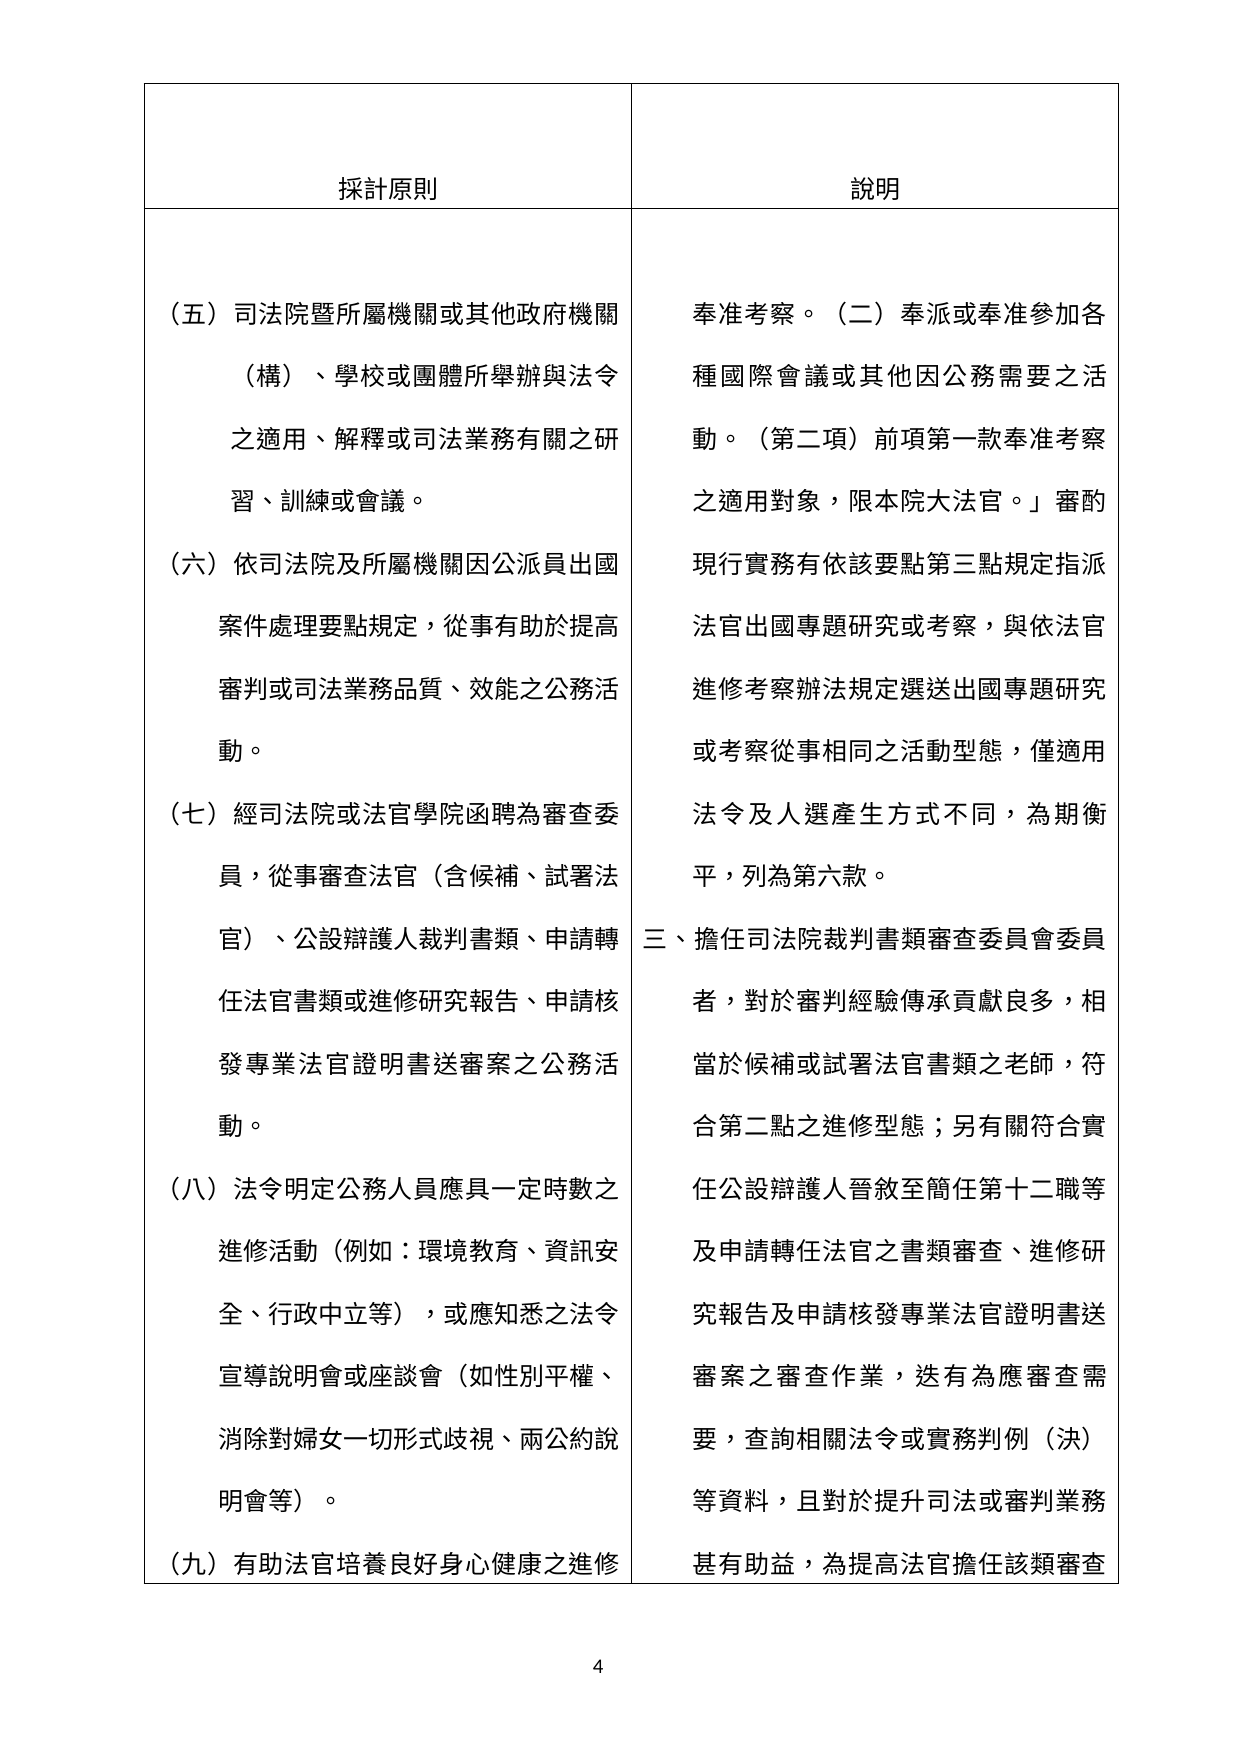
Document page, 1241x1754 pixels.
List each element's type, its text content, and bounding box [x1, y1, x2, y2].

table_header 採計原則 [145, 84, 631, 208]
table_header 說明 [632, 84, 1118, 208]
table_cell （五）司法院暨所屬機關或其他政府機關（構）、學校或團體所舉辦與法令之適用、解釋或司法業務有關之研習、訓練或會議。 （六）依司法院及所屬機關因公派員出國案件處理要點規定，從事有助於提高審判或司法業務品質、效能之公務活動。 （七）經司法院或法官學院函聘為審查委員，從事審查法官（含候補、試署法官）、公設辯護人裁判書類、申請轉任法官書類或進修研究報告、申請核發專業法官證明書送審案之公務活動。 （八）法令明定公務人員應具一定時數之進修活動（例如：環境教育、資訊安全、行政中立等），或應知悉之法令宣導說明會或座談會（如性別平權、消除對婦女一切形式歧視、兩公約說明會等）。 （九）有助法官培養良好身心健康之進修 [145, 209, 631, 1583]
table_cell 奉准考察。（二）奉派或奉准參加各種國際會議或其他因公務需要之活動。（第二項）前項第一款奉准考察之適用對象，限本院大法官。」審酌現行實務有依該要點第三點規定指派法官出國專題研究或考察，與依法官進修考察辦法規定選送出國專題研究或考察從事相同之活動型態，僅適用法令及人選產生方式不同，為期衡平，列為第六款。 三、擔任司法院裁判書類審查委員會委員者，對於審判經驗傳承貢獻良多，相當於候補或試署法官書類之老師，符合第二點之進修型態；另有關符合實任公設辯護人晉敘至簡任第十二職等及申請轉任法官之書類審查、進修研究報告及申請核發專業法官證明書送審案之審查作業，迭有為應審查需要，查詢相關法令或實務判例（決）等資料，且對於提升司法或審判業務甚有助益，為提高法官擔任該類審查 [632, 209, 1118, 1583]
